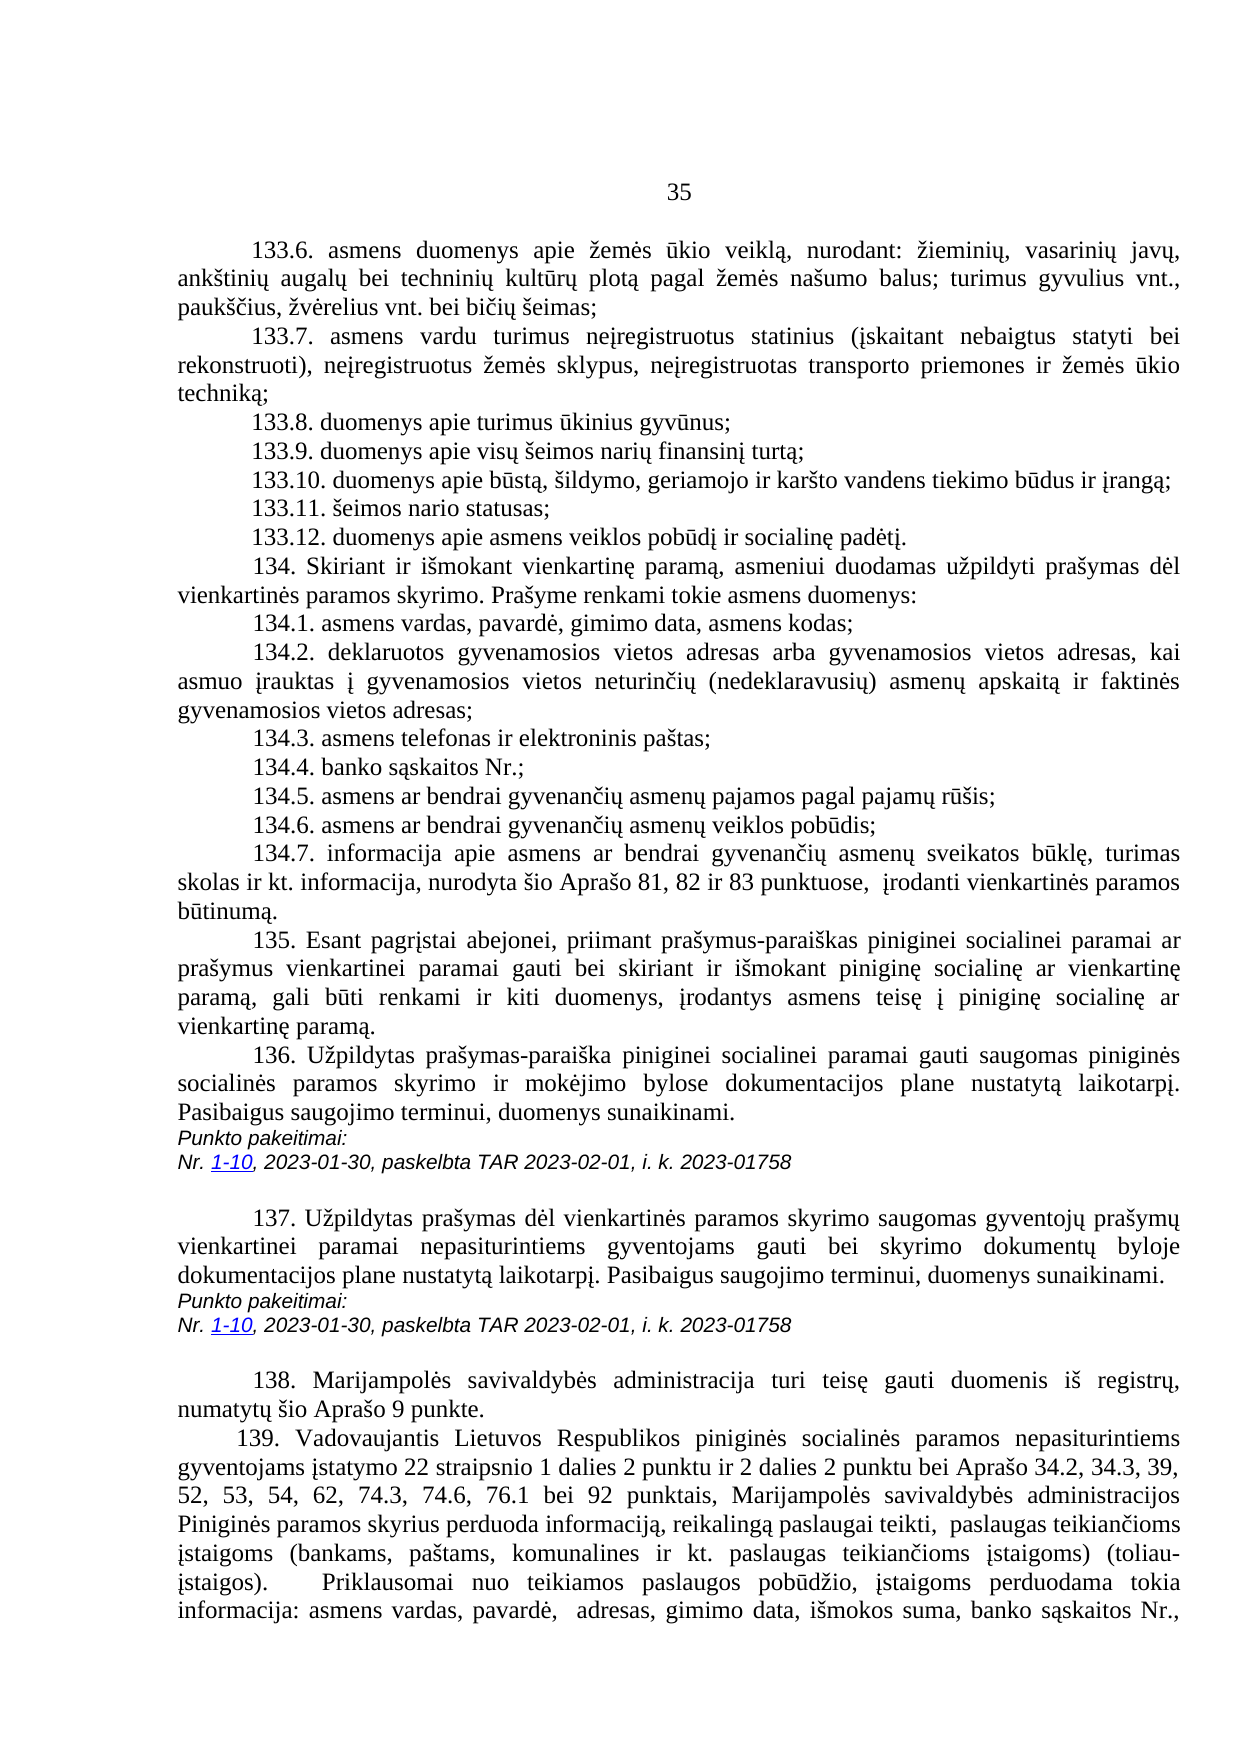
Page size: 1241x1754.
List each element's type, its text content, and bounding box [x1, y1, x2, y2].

text 137. Užpildytas prašymas dėl vienkartinės paramos skyrimo saugomas gyventojų prašymų vienkartinei paramai nepasiturintiems gyventojams gauti bei skyrimo dokumentų byloje dokumentacijos plane nustatytą laikotarpį. Pasibaigus saugojimo terminui, duomenys sunaikinami. [177, 1203, 1181, 1289]
text 134.6. asmens ar bendrai gyvenančių asmenų veiklos pobūdis; [177, 810, 1181, 838]
text 133.10. duomenys apie būstą, šildymo, geriamojo ir karšto vandens tiekimo būdus ir įrangą; [177, 465, 1181, 493]
text 134.4. banko sąskaitos Nr.; [177, 752, 1181, 781]
text 133.8. duomenys apie turimus ūkinius gyvūnus; [177, 407, 1181, 436]
text 134. Skiriant ir išmokant vienkartinę paramą, asmeniui duodamas užpildyti prašymas dėl vienkartinės paramos skyrimo. Prašyme renkami tokie asmens duomenys: [177, 551, 1181, 608]
text Nr. 1-10, 2023-01-30, paskelbta TAR 2023-02-01, i. k. 2023-01758 [177, 1313, 1181, 1337]
text Nr. 1-10, 2023-01-30, paskelbta TAR 2023-02-01, i. k. 2023-01758 [177, 1150, 1181, 1174]
text 133.12. duomenys apie asmens veiklos pobūdį ir socialinę padėtį. [177, 522, 1181, 551]
text 136. Užpildytas prašymas-paraiška piniginei socialinei paramai gauti saugomas piniginės socialinės paramos skyrimo ir mokėjimo bylose dokumentacijos plane nustatytą laikotarpį. Pasibaigus saugojimo terminui, duomenys sunaikinami. [177, 1040, 1181, 1126]
text 138. Marijampolės savivaldybės administracija turi teisę gauti duomenis iš registrų, numatytų šio Aprašo 9 punkte. [177, 1366, 1181, 1423]
text 134.7. informacija apie asmens ar bendrai gyvenančių asmenų sveikatos būklę, turimas skolas ir kt. informacija, nurodyta šio Aprašo 81, 82 ir 83 punktuose, įrodanti vienkartinės paramos būtinumą. [177, 838, 1181, 925]
text 135. Esant pagrįstai abejonei, priimant prašymus-paraiškas piniginei socialinei paramai ar prašymus vienkartinei paramai gauti bei skiriant ir išmokant piniginę socialinę ar vienkartinę paramą, gali būti renkami ir kiti duomenys, įrodantys asmens teisę į piniginę socialinę ar vienkartinę paramą. [177, 925, 1181, 1040]
text 133.7. asmens vardu turimus neįregistruotus statinius (įskaitant nebaigtus statyti bei rekonstruoti), neįregistruotus žemės sklypus, neįregistruotas transporto priemones ir žemės ūkio techniką; [177, 321, 1181, 407]
text Punkto pakeitimai: [177, 1289, 1181, 1313]
text 133.11. šeimos nario statusas; [177, 493, 1181, 522]
text 134.5. asmens ar bendrai gyvenančių asmenų pajamos pagal pajamų rūšis; [177, 781, 1181, 810]
text Punkto pakeitimai: [177, 1126, 1181, 1150]
text 133.6. asmens duomenys apie žemės ūkio veiklą, nurodant: žieminių, vasarinių javų, ankštinių augalų bei techninių kultūrų plotą pagal žemės našumo balus; turimus gyvulius vnt., paukščius, žvėrelius vnt. bei bičių šeimas; [177, 235, 1181, 321]
text 134.3. asmens telefonas ir elektroninis paštas; [177, 723, 1181, 752]
text 139. Vadovaujantis Lietuvos Respublikos piniginės socialinės paramos nepasiturintiems gyventojams įstatymo 22 straipsnio 1 dalies 2 punktu ir 2 dalies 2 punktu bei Aprašo 34.2, 34.3, 39, 52, 53, 54, 62, 74.3, 74.6, 76.1 bei 92 punktais, Marijampolės savivaldybės administracijos Piniginės paramos skyrius perduoda informaciją, reikalingą paslaugai teikti, paslaugas teikiančioms įstaigoms (bankams, paštams, komunalines ir kt. paslaugas teikiančioms įstaigoms) (toliau-įstaigos). Priklausomai nuo teikiamos paslaugos pobūdžio, įstaigoms perduodama tokia informacija: asmens vardas, pavardė, adresas, gimimo data, išmokos suma, banko sąskaitos Nr., [177, 1423, 1181, 1624]
text 134.2. deklaruotos gyvenamosios vietos adresas arba gyvenamosios vietos adresas, kai asmuo įrauktas į gyvenamosios vietos neturinčių (nedeklaravusių) asmenų apskaitą ir faktinės gyvenamosios vietos adresas; [177, 637, 1181, 723]
text 134.1. asmens vardas, pavardė, gimimo data, asmens kodas; [177, 608, 1181, 637]
text 133.9. duomenys apie visų šeimos narių finansinį turtą; [177, 436, 1181, 465]
